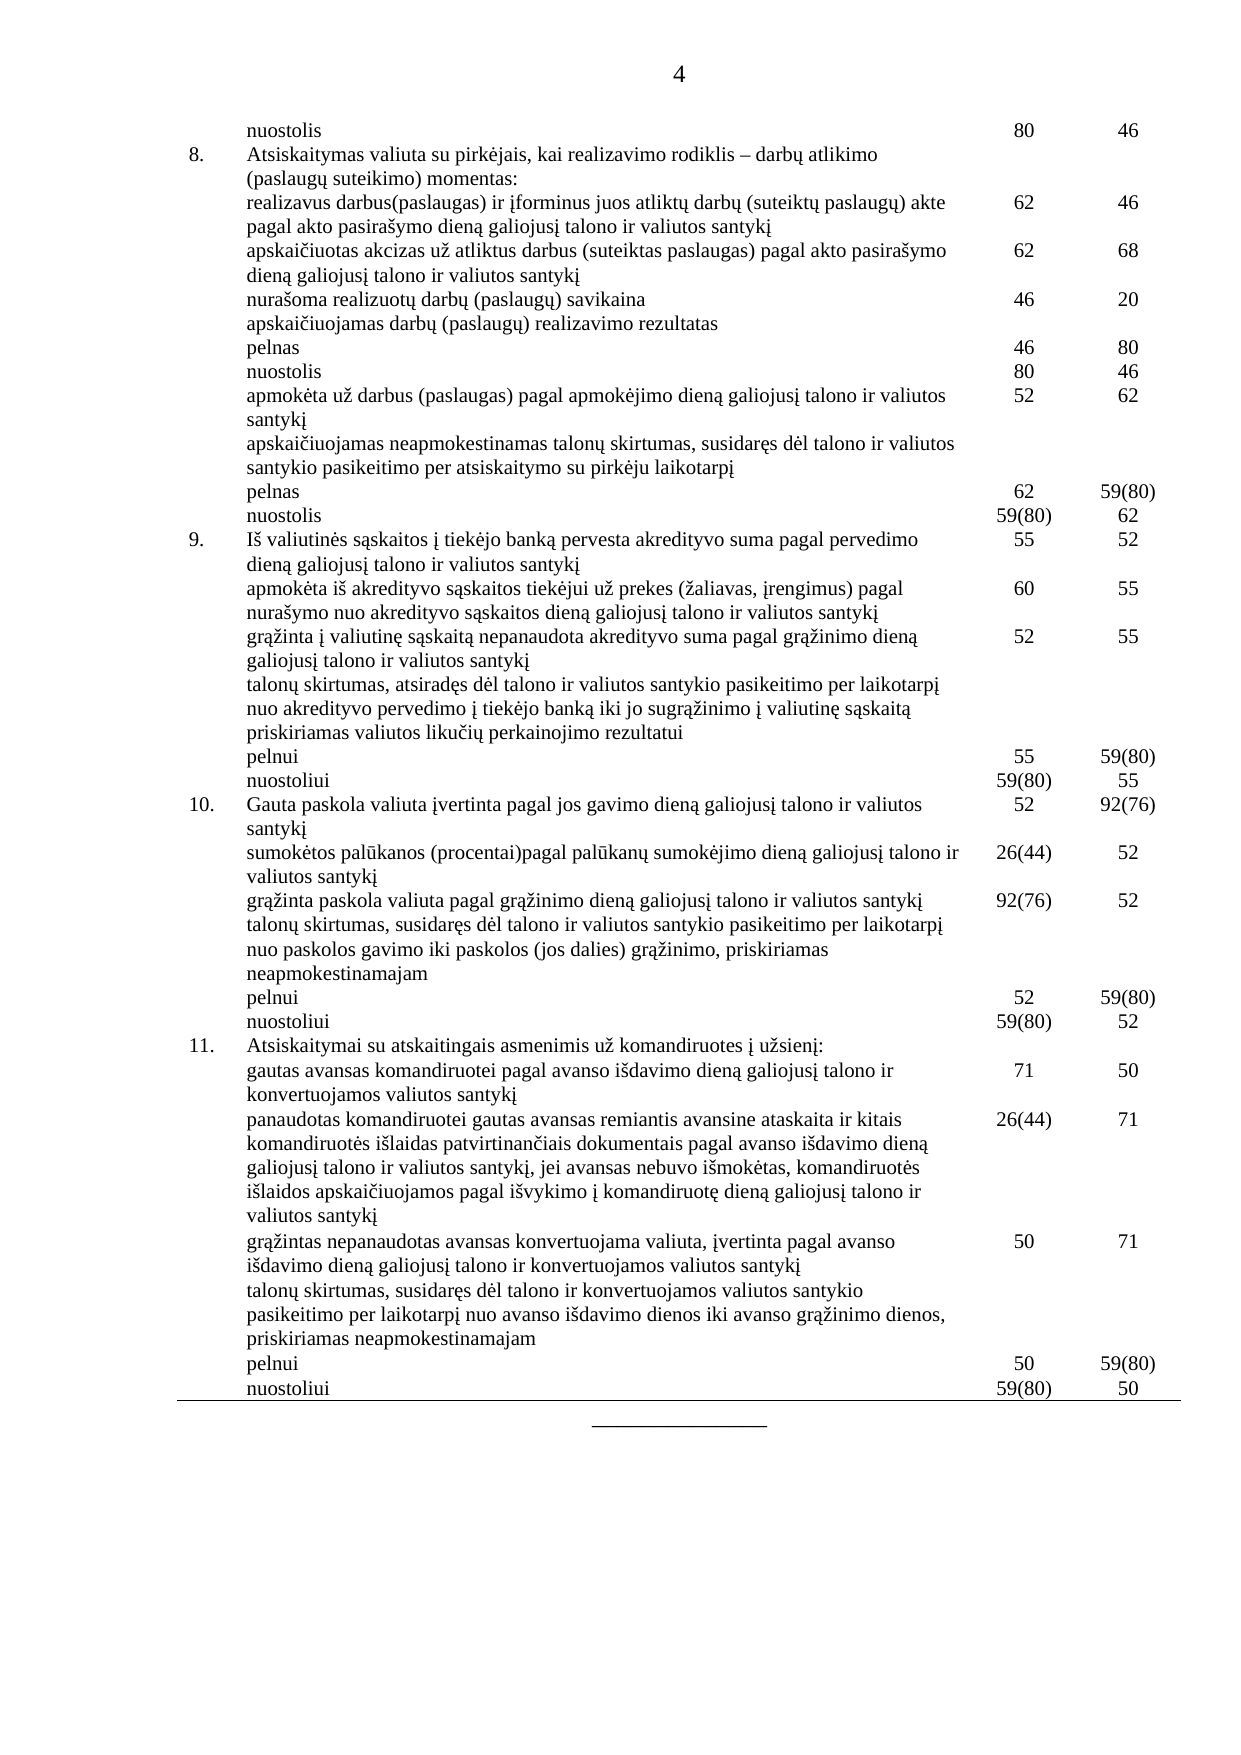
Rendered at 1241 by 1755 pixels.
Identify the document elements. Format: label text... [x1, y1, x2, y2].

table_cell 10. [177, 792, 235, 1033]
table_cell 59(80) [1075, 985, 1181, 1009]
table_cell apskaičiuojamas neapmokestinamas talonų skirtumas, susidaręs dėl talono ir valiutos santykio pasikeitimo per atsiskaitymo su pirkėju laikotarpį [235, 431, 973, 479]
table_cell 71 [1075, 1228, 1181, 1277]
table_cell [973, 1277, 1075, 1350]
table_cell 80 [973, 118, 1075, 142]
table_cell talonų skirtumas, susidaręs dėl talono ir konvertuojamos valiutos santykio pasikeitimo per laikotarpį nuo avanso išdavimo dienos iki avanso grąžinimo dienos, priskiriamas neapmokestinamajam [235, 1277, 973, 1350]
table_cell 92(76) [1075, 792, 1181, 840]
table_cell 50 [1075, 1057, 1181, 1106]
table_cell 52 [973, 383, 1075, 431]
table_cell 62 [973, 239, 1075, 287]
table_cell Atsiskaitymai su atskaitingais asmenimis už komandiruotes į užsienį: [235, 1033, 973, 1057]
table_cell 8. [177, 142, 235, 527]
table_cell 46 [1075, 190, 1181, 238]
table_cell talonų skirtumas, susidaręs dėl talono ir valiutos santykio pasikeitimo per laikotarpį nuo paskolos gavimo iki paskolos (jos dalies) grąžinimo, priskiriamas neapmokestinamajam [235, 913, 973, 984]
table_cell nuostolis [235, 359, 973, 383]
table_cell 11. [177, 1033, 235, 1400]
table_cell [1075, 142, 1181, 190]
table_cell sumokėtos palūkanos (procentai)pagal palūkanų sumokėjimo dieną galiojusį talono ir valiutos santykį [235, 840, 973, 888]
table_cell 62 [973, 479, 1075, 503]
table_cell panaudotas komandiruotei gautas avansas remiantis avansine ataskaita ir kitais komandiruotės išlaidas patvirtinančiais dokumentais pagal avanso išdavimo dieną galiojusį talono ir valiutos santykį, jei avansas nebuvo išmokėtas, komandiruotės išlaidos apskaičiuojamos pagal išvykimo į komandiruotę dieną galiojusį talono ir valiutos santykį [235, 1106, 973, 1227]
table_cell [177, 118, 235, 142]
table_cell apskaičiuotas akcizas už atliktus darbus (suteiktas paslaugas) pagal akto pasirašymo dieną galiojusį talono ir valiutos santykį [235, 239, 973, 287]
table_cell 60 [973, 576, 1075, 624]
table_cell pelnui [235, 744, 973, 768]
table_cell Atsiskaitymas valiuta su pirkėjais, kai realizavimo rodiklis – darbų atlikimo (paslaugų suteikimo) momentas: [235, 142, 973, 190]
table_cell [1075, 1277, 1181, 1350]
table_cell 59(80) [973, 1375, 1075, 1400]
table_cell [973, 142, 1075, 190]
table_cell nuostolis [235, 503, 973, 527]
table_cell 55 [1075, 624, 1181, 672]
table_cell nuostoliui [235, 1375, 973, 1400]
table_cell grąžintas nepanaudotas avansas konvertuojama valiuta, įvertinta pagal avanso išdavimo dieną galiojusį talono ir konvertuojamos valiutos santykį [235, 1228, 973, 1277]
table_cell 50 [1075, 1375, 1181, 1400]
table_cell 59(80) [1075, 744, 1181, 768]
table_cell 46 [1075, 359, 1181, 383]
table_cell 62 [1075, 503, 1181, 527]
table_cell 68 [1075, 239, 1181, 287]
table_cell pelnas [235, 479, 973, 503]
table_cell 71 [973, 1057, 1075, 1106]
table_cell 59(80) [973, 503, 1075, 527]
table_cell 9. [177, 528, 235, 792]
table_cell 55 [973, 528, 1075, 576]
table_cell 55 [1075, 576, 1181, 624]
table_cell 52 [973, 792, 1075, 840]
table_cell grąžinta į valiutinę sąskaitą nepanaudota akredityvo suma pagal grąžinimo dieną galiojusį talono ir valiutos santykį [235, 624, 973, 672]
table_cell 46 [973, 287, 1075, 311]
table_cell 80 [1075, 335, 1181, 359]
table_cell nuostoliui [235, 1009, 973, 1033]
table_cell 52 [1075, 1009, 1181, 1033]
table_cell [973, 311, 1075, 335]
table_cell grąžinta paskola valiuta pagal grąžinimo dieną galiojusį talono ir valiutos santykį [235, 888, 973, 912]
table_cell [973, 672, 1075, 744]
table_cell Gauta paskola valiuta įvertinta pagal jos gavimo dieną galiojusį talono ir valiutos santykį [235, 792, 973, 840]
table_cell apmokėta už darbus (paslaugas) pagal apmokėjimo dieną galiojusį talono ir valiutos santykį [235, 383, 973, 431]
text ______________ [177, 1401, 1181, 1430]
table_cell [973, 913, 1075, 984]
table_cell apmokėta iš akredityvo sąskaitos tiekėjui už prekes (žaliavas, įrengimus) pagal nurašymo nuo akredityvo sąskaitos dieną galiojusį talono ir valiutos santykį [235, 576, 973, 624]
table_cell 52 [973, 985, 1075, 1009]
table_cell nuostoliui [235, 768, 973, 792]
table_cell 55 [973, 744, 1075, 768]
table_cell 26(44) [973, 1106, 1075, 1227]
table_cell [1075, 431, 1181, 479]
table_cell 62 [973, 190, 1075, 238]
table_cell [973, 1033, 1075, 1057]
table_cell nurašoma realizuotų darbų (paslaugų) savikaina [235, 287, 973, 311]
table_cell 80 [973, 359, 1075, 383]
table_cell 59(80) [1075, 1350, 1181, 1375]
table_cell 52 [1075, 888, 1181, 912]
table_cell pelnas [235, 335, 973, 359]
table_cell 59(80) [973, 1009, 1075, 1033]
table_cell pelnui [235, 1350, 973, 1375]
table_cell gautas avansas komandiruotei pagal avanso išdavimo dieną galiojusį talono ir konvertuojamos valiutos santykį [235, 1057, 973, 1106]
table_cell 52 [973, 624, 1075, 672]
table_cell 26(44) [973, 840, 1075, 888]
table_cell 55 [1075, 768, 1181, 792]
table_cell [1075, 672, 1181, 744]
table_cell Iš valiutinės sąskaitos į tiekėjo banką pervesta akredityvo suma pagal pervedimo dieną galiojusį talono ir valiutos santykį [235, 528, 973, 576]
table_cell 62 [1075, 383, 1181, 431]
table_cell [1075, 913, 1181, 984]
table_cell [1075, 1033, 1181, 1057]
table_cell 50 [973, 1350, 1075, 1375]
table_cell realizavus darbus(paslaugas) ir įforminus juos atliktų darbų (suteiktų paslaugų) akte pagal akto pasirašymo dieną galiojusį talono ir valiutos santykį [235, 190, 973, 238]
table_cell 46 [1075, 118, 1181, 142]
table_cell pelnui [235, 985, 973, 1009]
table_cell 52 [1075, 528, 1181, 576]
table_cell 50 [973, 1228, 1075, 1277]
table_cell 46 [973, 335, 1075, 359]
table_cell 52 [1075, 840, 1181, 888]
table_cell 71 [1075, 1106, 1181, 1227]
table_cell nuostolis [235, 118, 973, 142]
table_cell [973, 431, 1075, 479]
table_cell [1075, 311, 1181, 335]
table_cell apskaičiuojamas darbų (paslaugų) realizavimo rezultatas [235, 311, 973, 335]
table_cell 59(80) [973, 768, 1075, 792]
table_cell 20 [1075, 287, 1181, 311]
table_cell 92(76) [973, 888, 1075, 912]
table_cell talonų skirtumas, atsiradęs dėl talono ir valiutos santykio pasikeitimo per laikotarpį nuo akredityvo pervedimo į tiekėjo banką iki jo sugrąžinimo į valiutinę sąskaitą priskiriamas valiutos likučių perkainojimo rezultatui [235, 672, 973, 744]
table_cell 59(80) [1075, 479, 1181, 503]
